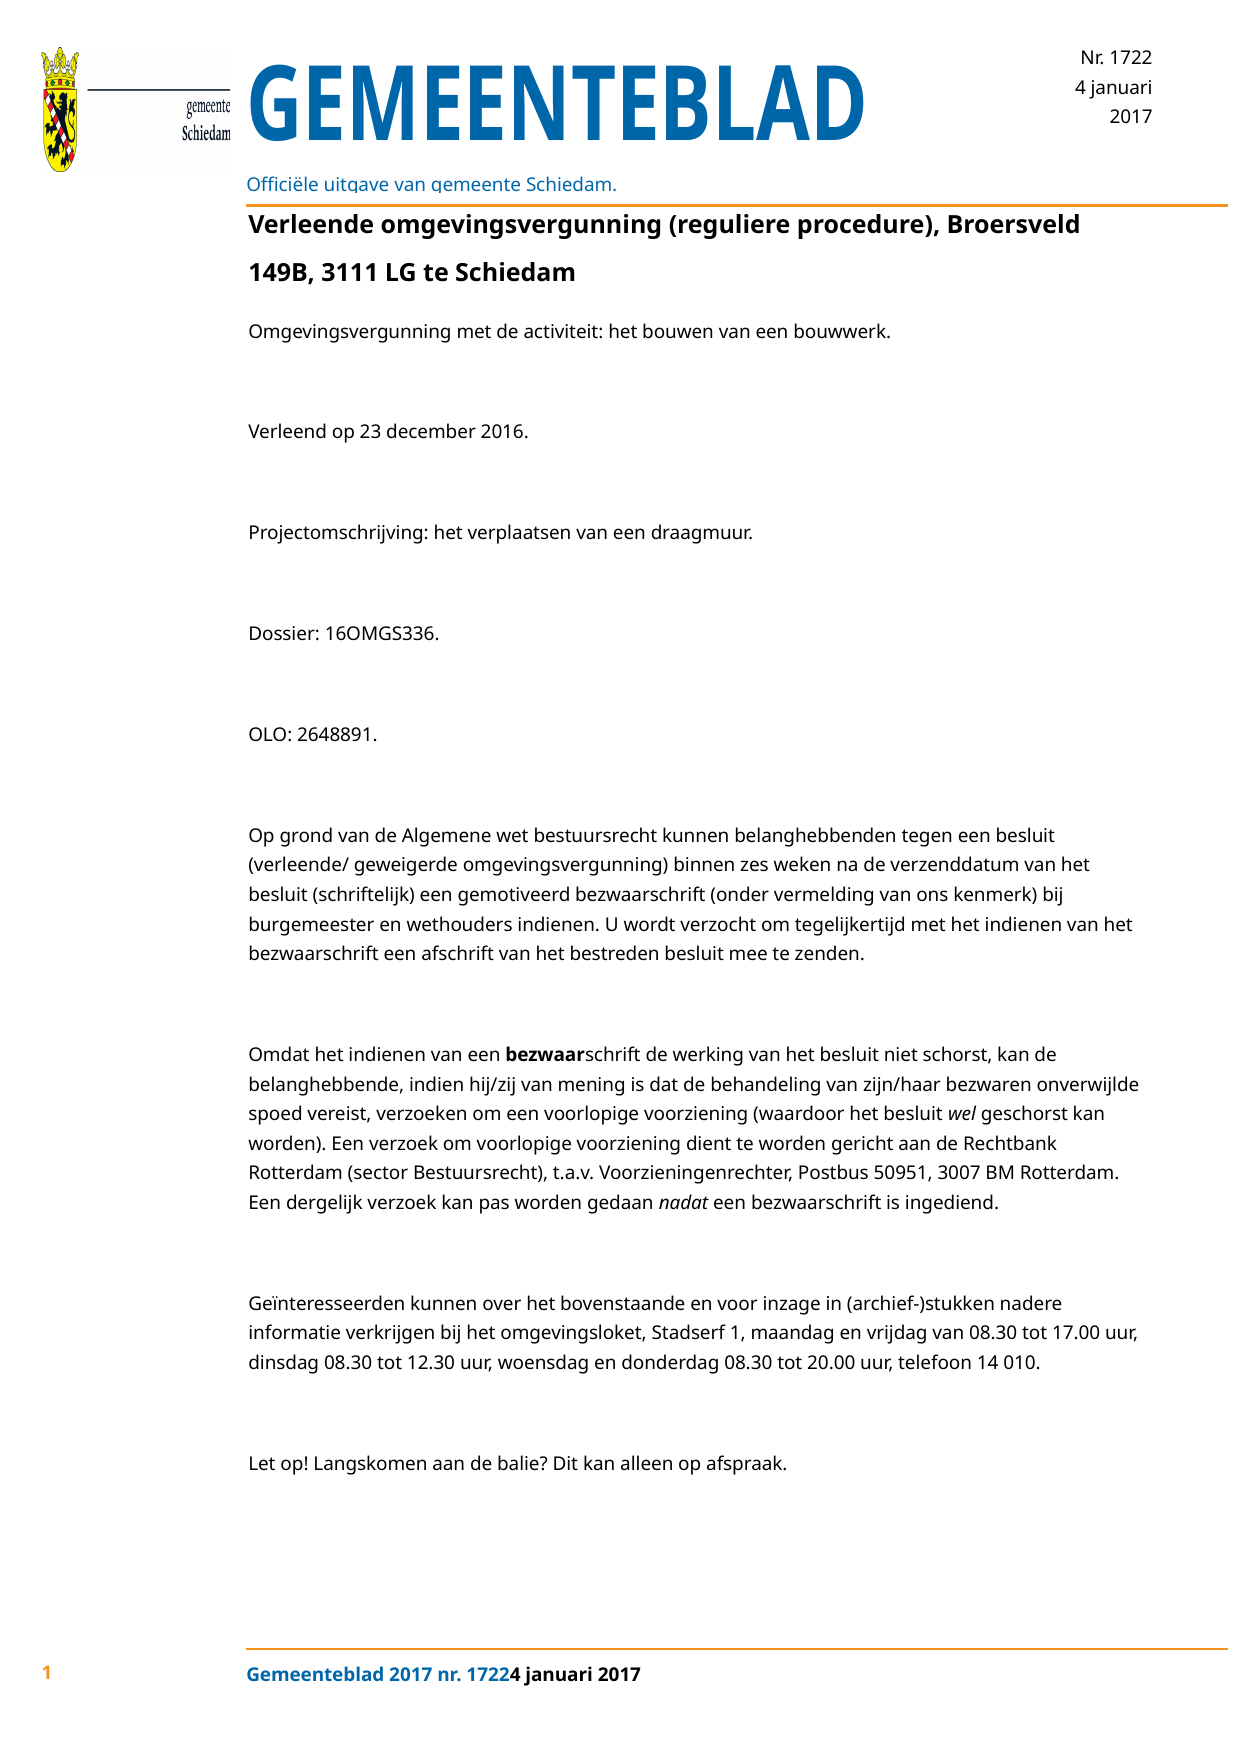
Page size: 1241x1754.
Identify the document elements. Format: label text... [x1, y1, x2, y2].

text Verleende omgevingsvergunning (reguliere procedure), Broersveld 149B, 3111 LG te Schiedam [248, 207, 1152, 288]
text OLO: 2648891. [248, 721, 1152, 747]
text Dossier: 16OMGS336. [248, 620, 1152, 646]
text Verleend op 23 december 2016. [248, 419, 1152, 444]
text Geïnteresseerden kunnen over het bovenstaande en voor inzage in (archief-)stukken nadere informatie verkrijgen bij het omgevingsloket, Stadserf 1, maandag en vrijdag van 08.30 tot 17.00 uur, dinsdag 08.30 tot 12.30 uur, woensdag en donderdag 08.30 tot 20.00 uur, telefoon 14 010. [248, 1290, 1152, 1375]
text Projectomschrijving: het verplaatsen van een draagmuur. [248, 519, 1152, 545]
text Op grond van de Algemene wet bestuursrecht kunnen belanghebbenden tegen een besluit (verleende/ geweigerde omgevingsvergunning) binnen zes weken na de verzenddatum van het besluit (schriftelijk) een gemotiveerd bezwaarschrift (onder vermelding van ons kenmerk) bij burgemeester en wethouders indienen. U wordt verzocht om tegelijkertijd met het indienen van het bezwaarschrift een afschrift van het bestreden besluit mee te zenden. [248, 822, 1152, 966]
text Omgevingsvergunning met de activiteit: het bouwen van een bouwwerk. [248, 318, 1152, 344]
text Let op! Langskomen aan de balie? Dit kan alleen op afspraak. [248, 1450, 1152, 1476]
text Omdat het indienen van een bezwaarschrift de werking van het besluit niet schorst, kan de belanghebbende, indien hij/zij van mening is dat de behandeling van zijn/haar bezwaren onverwijlde spoed vereist, verzoeken om een voorlopige voorziening (waardoor het besluit wel geschorst kan worden). Een verzoek om voorlopige voorziening dient te worden gericht aan de Rechtbank Rotterdam (sector Bestuursrecht), t.a.v. Voorzieningenrechter, Postbus 50951, 3007 BM Rotterdam. Een dergelijk verzoek kan pas worden gedaan nadat een bezwaarschrift is ingediend. [248, 1041, 1152, 1215]
picture [41, 47, 231, 172]
